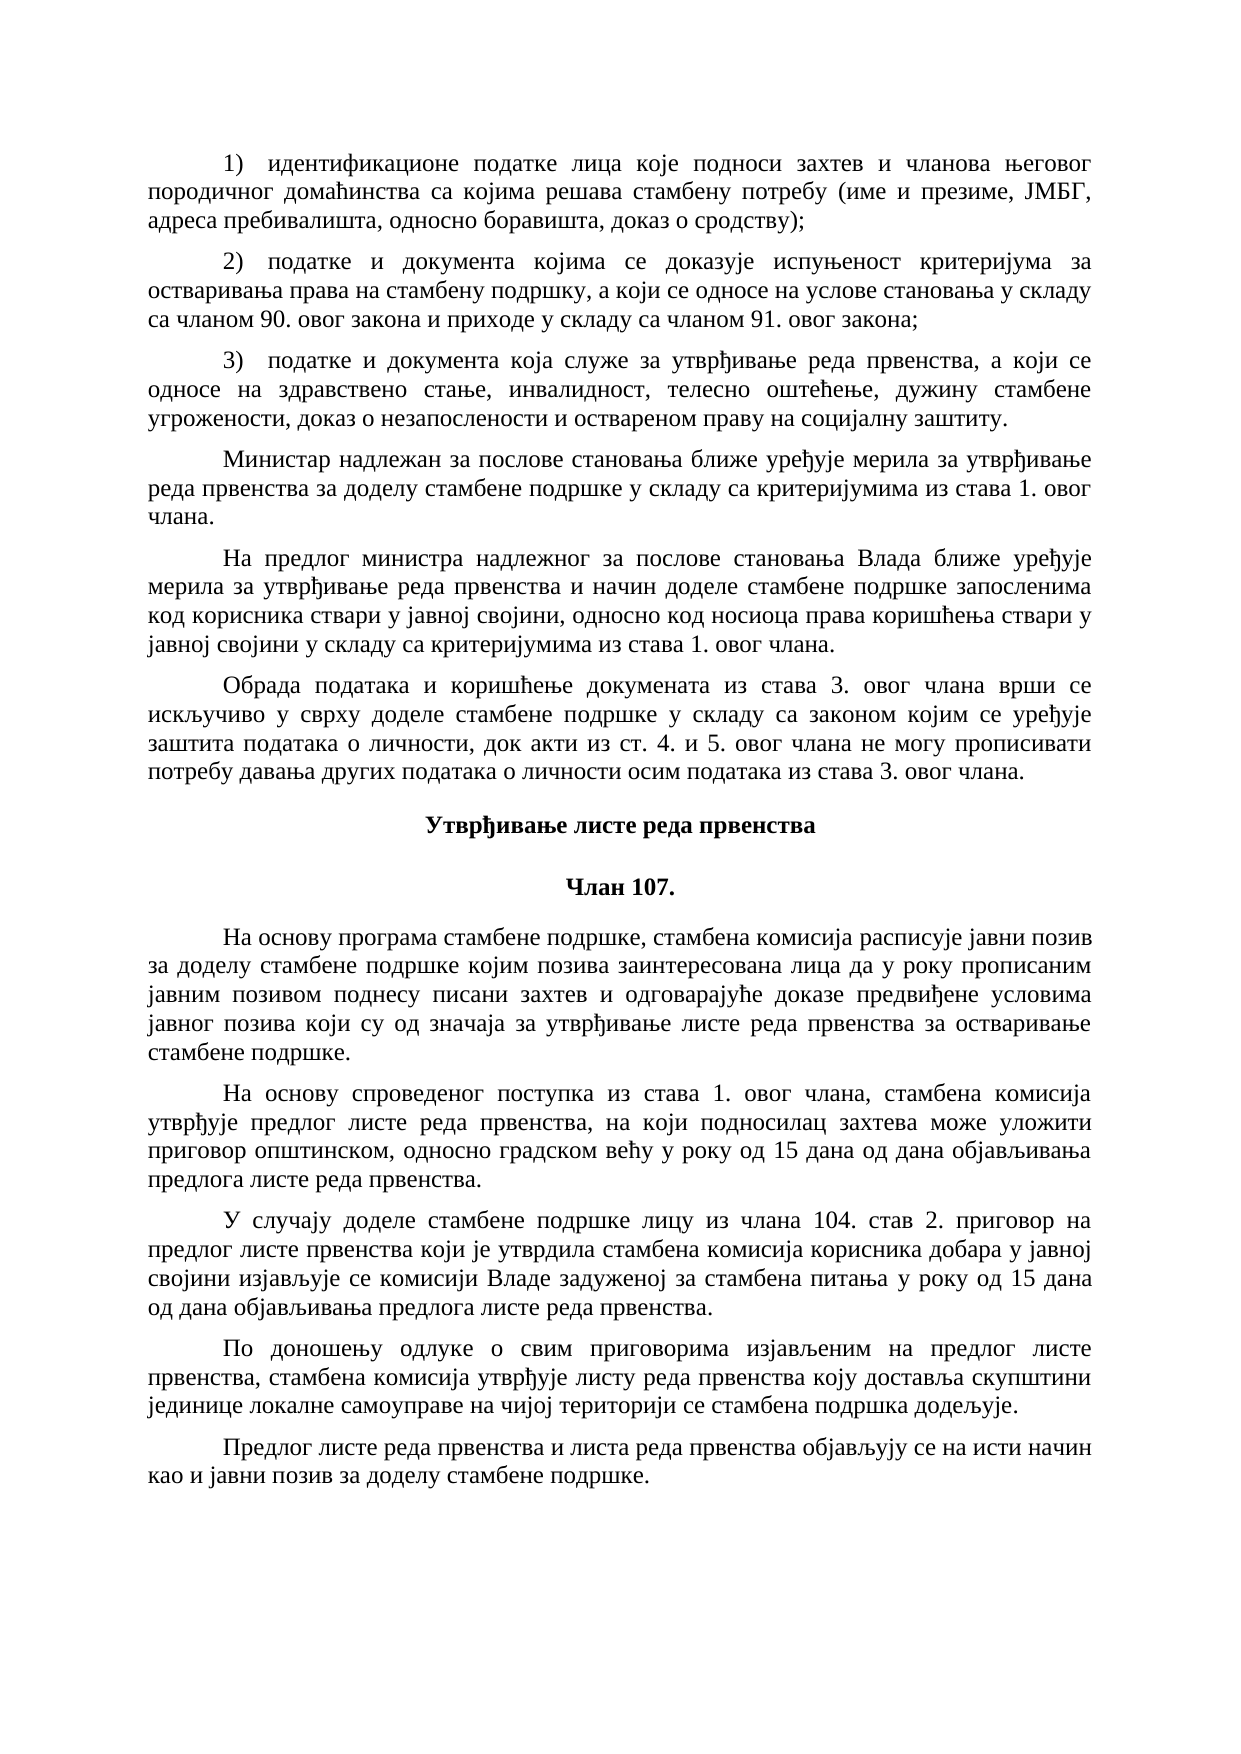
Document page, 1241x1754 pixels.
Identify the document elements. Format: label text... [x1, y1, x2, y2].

text Члан 107. [223, 872, 1018, 901]
list 1) идентификационе податке лица које подноси захтев и чланова његовог породичног домаћинства са којима решава стамбену потребу (име и презиме, ЈМБГ, адреса пребивалишта, односно боравишта, доказ о сродству); [148, 148, 1093, 234]
text На основу спроведеног поступка из става 1. овог члана, стамбена комисија утврђује предлог листе реда првенства, на који подносилац захтева може уложити приговор општинском, односно градском већу у року од 15 дана од дана објављивања предлога листе реда првенства. [148, 1078, 1093, 1193]
text На основу програма стамбене подршке, стамбена комисија расписује јавни позив за доделу стамбене подршке којим позива заинтересована лица да у року прописаним јавним позивом поднесу писани захтев и одговарајуће доказе предвиђене условима јавног позива који су од значаја за утврђивање листе реда првенства за остваривање стамбене подршке. [148, 922, 1093, 1066]
text Министар надлежан за послове становања ближе уређује мерила за утврђивање реда првенства за доделу стамбене подршке у складу са критеријумима из става 1. овог члана. [148, 444, 1093, 530]
text У случају доделе стамбене подршке лицу из члана 104. став 2. приговор на предлог листе првенства који је утврдила стамбена комисија корисника добара у јавној својини изјављује се комисији Владе задуженој за стамбена питања у року од 15 дана од дана објављивања предлога листе реда првенства. [148, 1206, 1093, 1321]
text Предлог листе реда првенства и листа реда првенства објављују се на исти начин као и јавни позив за доделу стамбене подршке. [148, 1432, 1093, 1489]
text Обрада података и коришћење докумената из става 3. овог члана врши се искључиво у сврху доделе стамбене подршке у складу са законом којим се уређује заштита података о личности, док акти из ст. 4. и 5. овог члана не могу прописивати потребу давања других података о личности осим података из става 3. овог члана. [148, 670, 1093, 785]
list 2) податке и документа којима се доказује испуњеност критеријума за остваривања права на стамбену подршку, а који се односе на услове становања у складу са чланом 90. овог закона и приходе у складу са чланом 91. овог закона; [148, 246, 1093, 333]
list 3) податке и документа која служе за утврђивање реда првенства, а који се односе на здравствено стање, инвалидност, телесно оштећење, дужину стамбене угрожености, доказ о незапослености и оствареном праву на социјалну заштиту. [148, 345, 1093, 431]
text По доношењу одлуке о свим приговорима изјављеним на предлог листе првенства, стамбена комисија утврђује листу реда првенства коју доставља скупштини јединице локалне самоуправе на чијој територији се стамбена подршка додељује. [148, 1333, 1093, 1419]
text На предлог министра надлежног за послове становања Влада ближе уређује мерила за утврђивање реда првенства и начин доделе стамбене подршке запосленима код корисника ствари у јавној својини, односно код носиоца права коришћења ствари у јавној својини у складу са критеријумима из става 1. овог члана. [148, 543, 1093, 658]
text Утврђивање листе реда првенства [223, 810, 1018, 839]
